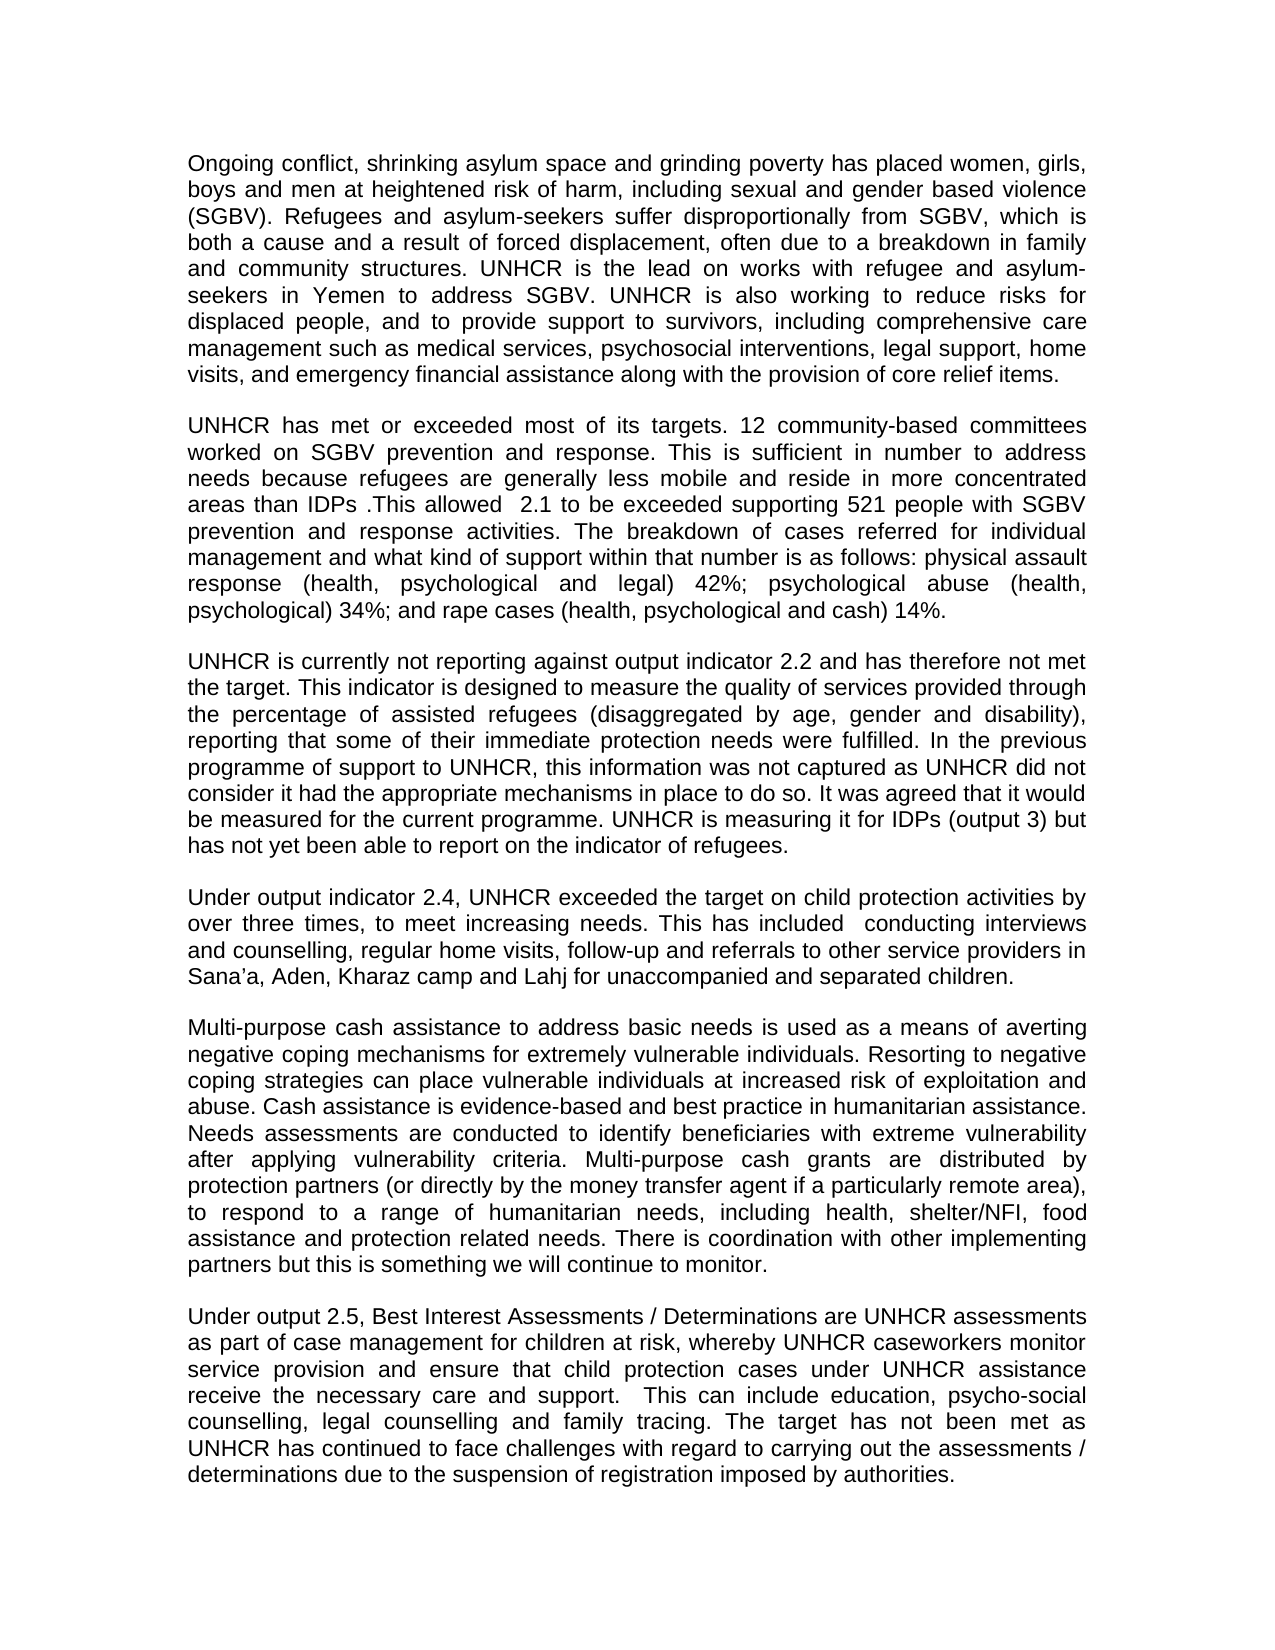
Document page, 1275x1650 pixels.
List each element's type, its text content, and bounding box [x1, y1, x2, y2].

text UNHCR has met or exceeded most of its targets. 12 community-based committees worked on SGBV prevention and response. This is sufficient in number to address needs because refugees are generally less mobile and reside in more concentrated areas than IDPs .This allowed 2.1 to be exceeded supporting 521 people with SGBV prevention and response activities. The breakdown of cases referred for individual management and what kind of support within that number is as follows: physical assault response (health, psychological and legal) 42%; psychological abuse (health, psychological) 34%; and rape cases (health, psychological and cash) 14%. [187, 412, 1087, 623]
text UNHCR is currently not reporting against output indicator 2.2 and has therefore not met the target. This indicator is designed to measure the quality of services provided through the percentage of assisted refugees (disaggregated by age, gender and disability), reporting that some of their immediate protection needs were fulfilled. In the previous programme of support to UNHCR, this information was not captured as UNHCR did not consider it had the appropriate mechanisms in place to do so. It was agreed that it would be measured for the current programme. UNHCR is measuring it for IDPs (output 3) but has not yet been able to report on the indicator of refugees. [187, 648, 1087, 859]
text Multi-purpose cash assistance to address basic needs is used as a means of averting negative coping mechanisms for extremely vulnerable individuals. Resorting to negative coping strategies can place vulnerable individuals at increased risk of exploitation and abuse. Cash assistance is evidence-based and best practice in humanitarian assistance. Needs assessments are conducted to identify beneficiaries with extreme vulnerability after applying vulnerability criteria. Multi-purpose cash grants are distributed by protection partners (or directly by the money transfer agent if a particularly remote area), to respond to a range of humanitarian needs, including health, shelter/NFI, food assistance and protection related needs. There is coordination with other implementing partners but this is something we will continue to monitor. [187, 1014, 1087, 1278]
text Ongoing conflict, shrinking asylum space and grinding poverty has placed women, girls, boys and men at heightened risk of harm, including sexual and gender based violence (SGBV). Refugees and asylum-seekers suffer disproportionally from SGBV, which is both a cause and a result of forced displacement, often due to a breakdown in family and community structures. UNHCR is the lead on works with refugee and asylum-seekers in Yemen to address SGBV. UNHCR is also working to reduce risks for displaced people, and to provide support to survivors, including comprehensive care management such as medical services, psychosocial interventions, legal support, home visits, and emergency financial assistance along with the provision of core relief items. [187, 150, 1087, 387]
text Under output 2.5, Best Interest Assessments / Determinations are UNHCR assessments as part of case management for children at risk, whereby UNHCR caseworkers monitor service provision and ensure that child protection cases under UNHCR assistance receive the necessary care and support. This can include education, psycho-social counselling, legal counselling and family tracing. The target has not been met as UNHCR has continued to face challenges with regard to carrying out the assessments / determinations due to the suspension of registration imposed by authorities. [187, 1303, 1087, 1487]
text Under output indicator 2.4, UNHCR exceeded the target on child protection activities by over three times, to meet increasing needs. This has included conducting interviews and counselling, regular home visits, follow-up and referrals to other service providers in Sana’a, Aden, Kharaz camp and Lahj for unaccompanied and separated children. [187, 884, 1087, 989]
